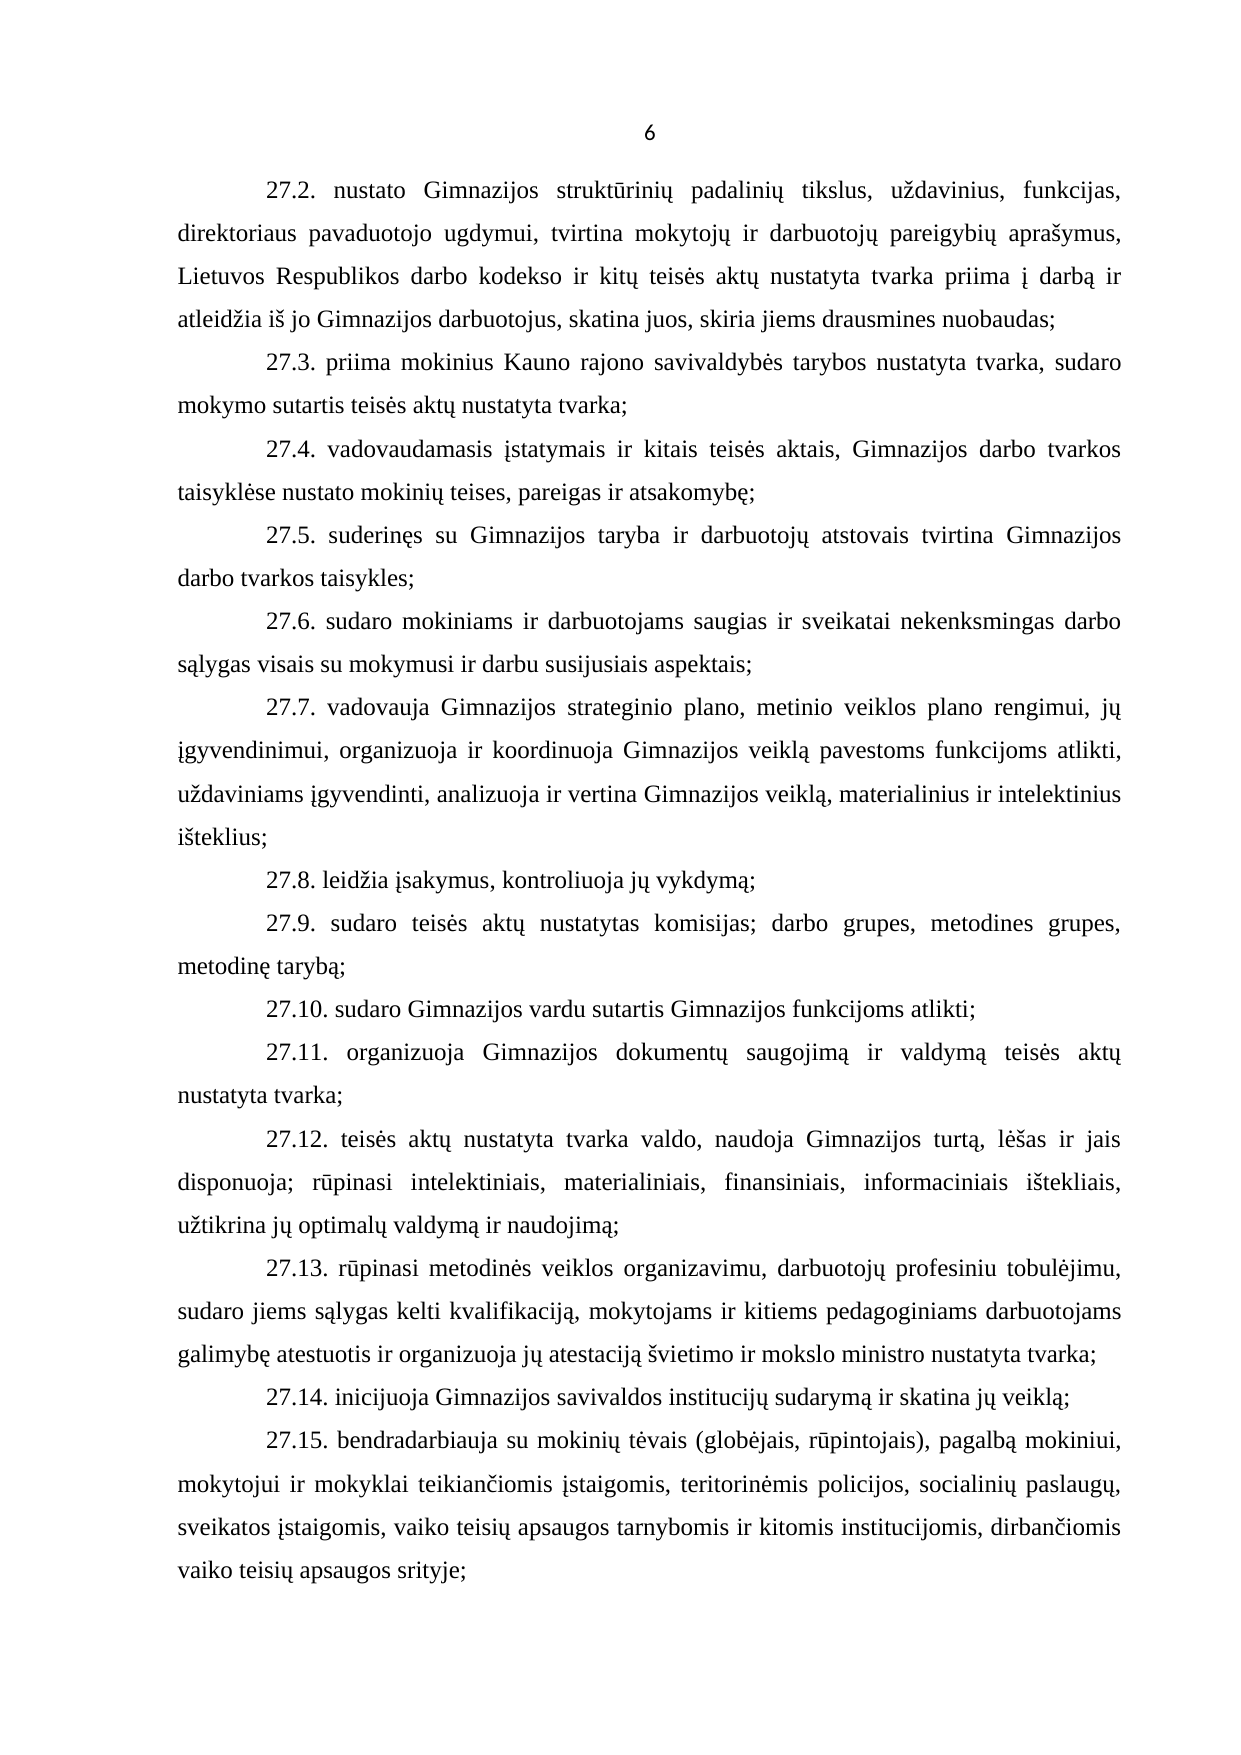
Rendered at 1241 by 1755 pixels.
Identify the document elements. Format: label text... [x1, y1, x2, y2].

text 27.3. priima mokinius Kauno rajono savivaldybės tarybos nustatyta tvarka, sudaro mokymo sutartis teisės aktų nustatyta tvarka; [177, 347, 1122, 419]
text 27.7. vadovauja Gimnazijos strateginio plano, metinio veiklos plano rengimui, jų įgyvendinimui, organizuoja ir koordinuoja Gimnazijos veiklą pavestoms funkcijoms atlikti, uždaviniams įgyvendinti, analizuoja ir vertina Gimnazijos veiklą, materialinius ir intelektinius išteklius; [177, 692, 1122, 851]
text 27.2. nustato Gimnazijos struktūrinių padalinių tikslus, uždavinius, funkcijas, direktoriaus pavaduotojo ugdymui, tvirtina mokytojų ir darbuotojų pareigybių aprašymus, Lietuvos Respublikos darbo kodekso ir kitų teisės aktų nustatyta tvarka priima į darbą ir atleidžia iš jo Gimnazijos darbuotojus, skatina juos, skiria jiems drausmines nuobaudas; [177, 175, 1122, 333]
text 27.12. teisės aktų nustatyta tvarka valdo, naudoja Gimnazijos turtą, lėšas ir jais disponuoja; rūpinasi intelektiniais, materialiniais, finansiniais, informaciniais ištekliais, užtikrina jų optimalų valdymą ir naudojimą; [177, 1124, 1122, 1239]
text 27.9. sudaro teisės aktų nustatytas komisijas; darbo grupes, metodines grupes, metodinę tarybą; [177, 908, 1122, 980]
text 27.5. suderinęs su Gimnazijos taryba ir darbuotojų atstovais tvirtina Gimnazijos darbo tvarkos taisykles; [177, 520, 1122, 592]
text 27.11. organizuoja Gimnazijos dokumentų saugojimą ir valdymą teisės aktų nustatyta tvarka; [177, 1037, 1122, 1109]
text 27.8. leidžia įsakymus, kontroliuoja jų vykdymą; [177, 865, 1122, 894]
text 27.14. inicijuoja Gimnazijos savivaldos institucijų sudarymą ir skatina jų veiklą; [177, 1382, 1122, 1411]
text 27.15. bendradarbiauja su mokinių tėvais (globėjais, rūpintojais), pagalbą mokiniui, mokytojui ir mokyklai teikiančiomis įstaigomis, teritorinėmis policijos, socialinių paslaugų, sveikatos įstaigomis, vaiko teisių apsaugos tarnybomis ir kitomis institucijomis, dirbančiomis vaiko teisių apsaugos srityje; [177, 1426, 1122, 1584]
text 27.13. rūpinasi metodinės veiklos organizavimu, darbuotojų profesiniu tobulėjimu, sudaro jiems sąlygas kelti kvalifikaciją, mokytojams ir kitiems pedagoginiams darbuotojams galimybę atestuotis ir organizuoja jų atestaciją švietimo ir mokslo ministro nustatyta tvarka; [177, 1253, 1122, 1368]
text 27.4. vadovaudamasis įstatymais ir kitais teisės aktais, Gimnazijos darbo tvarkos taisyklėse nustato mokinių teises, pareigas ir atsakomybę; [177, 434, 1122, 506]
text 27.6. sudaro mokiniams ir darbuotojams saugias ir sveikatai nekenksmingas darbo sąlygas visais su mokymusi ir darbu susijusiais aspektais; [177, 606, 1122, 678]
text 27.10. sudaro Gimnazijos vardu sutartis Gimnazijos funkcijoms atlikti; [177, 994, 1122, 1023]
